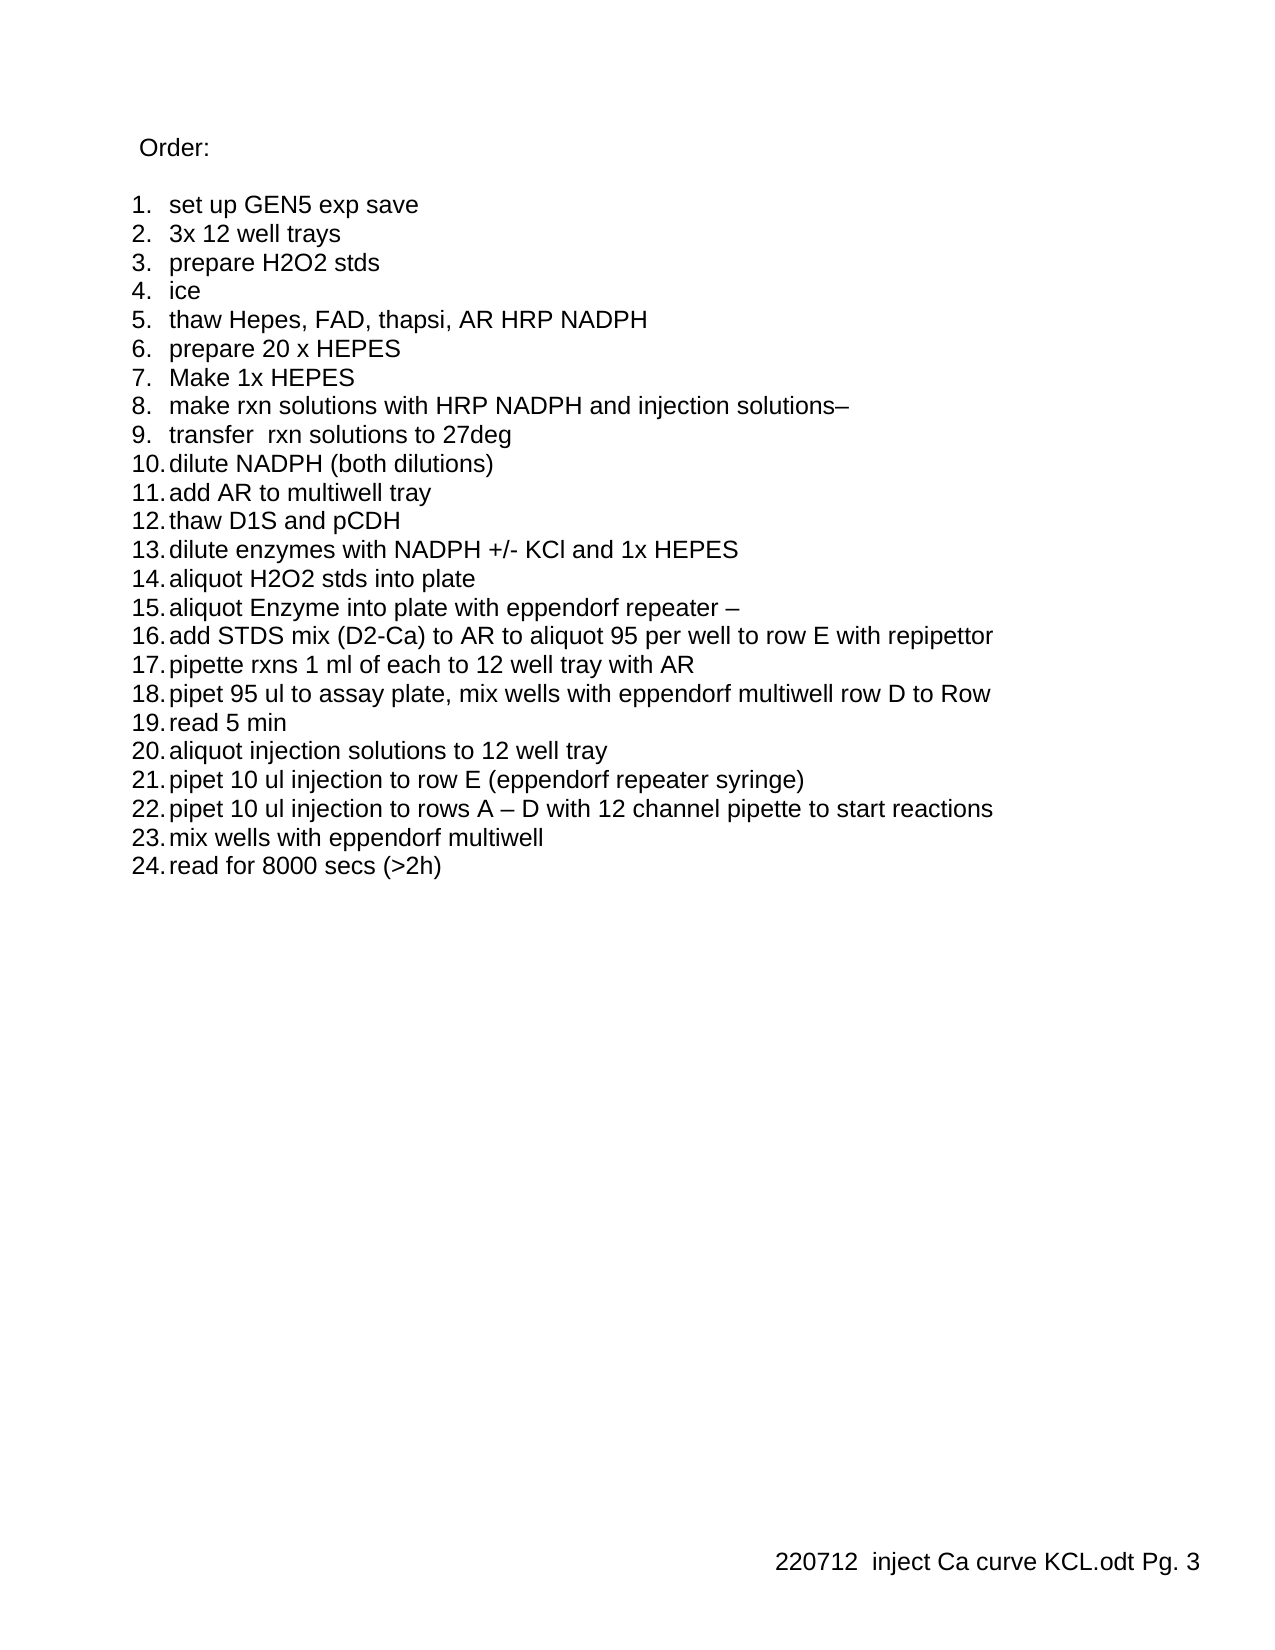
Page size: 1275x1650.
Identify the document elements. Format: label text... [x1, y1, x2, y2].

list read 5 min [131, 707, 1200, 736]
list thaw Hepes, FAD, thapsi, AR HRP NADPH [131, 305, 1200, 334]
list aliquot H2O2 stds into plate [131, 564, 1200, 592]
list pipet 95 ul to assay plate, mix wells with eppendorf multiwell row D to Row [131, 679, 1200, 707]
list read for 8000 secs (>2h) [131, 851, 1200, 880]
list pipet 10 ul injection to row E (eppendorf repeater syringe) [131, 765, 1200, 794]
list make rxn solutions with HRP NADPH and injection solutions– [131, 391, 1200, 420]
list thaw D1S and pCDH [131, 506, 1200, 535]
list aliquot Enzyme into plate with eppendorf repeater – [131, 592, 1200, 621]
list pipette rxns 1 ml of each to 12 well tray with AR [131, 650, 1200, 679]
list aliquot injection solutions to 12 well tray [131, 736, 1200, 765]
list Make 1x HEPES [131, 362, 1200, 391]
list pipet 10 ul injection to rows A – D with 12 channel pipette to start reactions [131, 794, 1200, 822]
list transfer rxn solutions to 27deg [131, 420, 1200, 449]
list add AR to multiwell tray [131, 477, 1200, 506]
list mix wells with eppendorf multiwell [131, 822, 1200, 851]
list dilute NADPH (both dilutions) [131, 449, 1200, 477]
list set up GEN5 exp save [131, 190, 1200, 219]
list add STDS mix (D2-Ca) to AR to aliquot 95 per well to row E with repipettor [131, 621, 1200, 650]
list 3x 12 well trays [131, 219, 1200, 247]
list dilute enzymes with NADPH +/- KCl and 1x HEPES [131, 535, 1200, 564]
list prepare 20 x HEPES [131, 334, 1200, 362]
list ice [131, 276, 1200, 305]
list prepare H2O2 stds [131, 247, 1200, 276]
text Order: [94, 132, 1200, 161]
